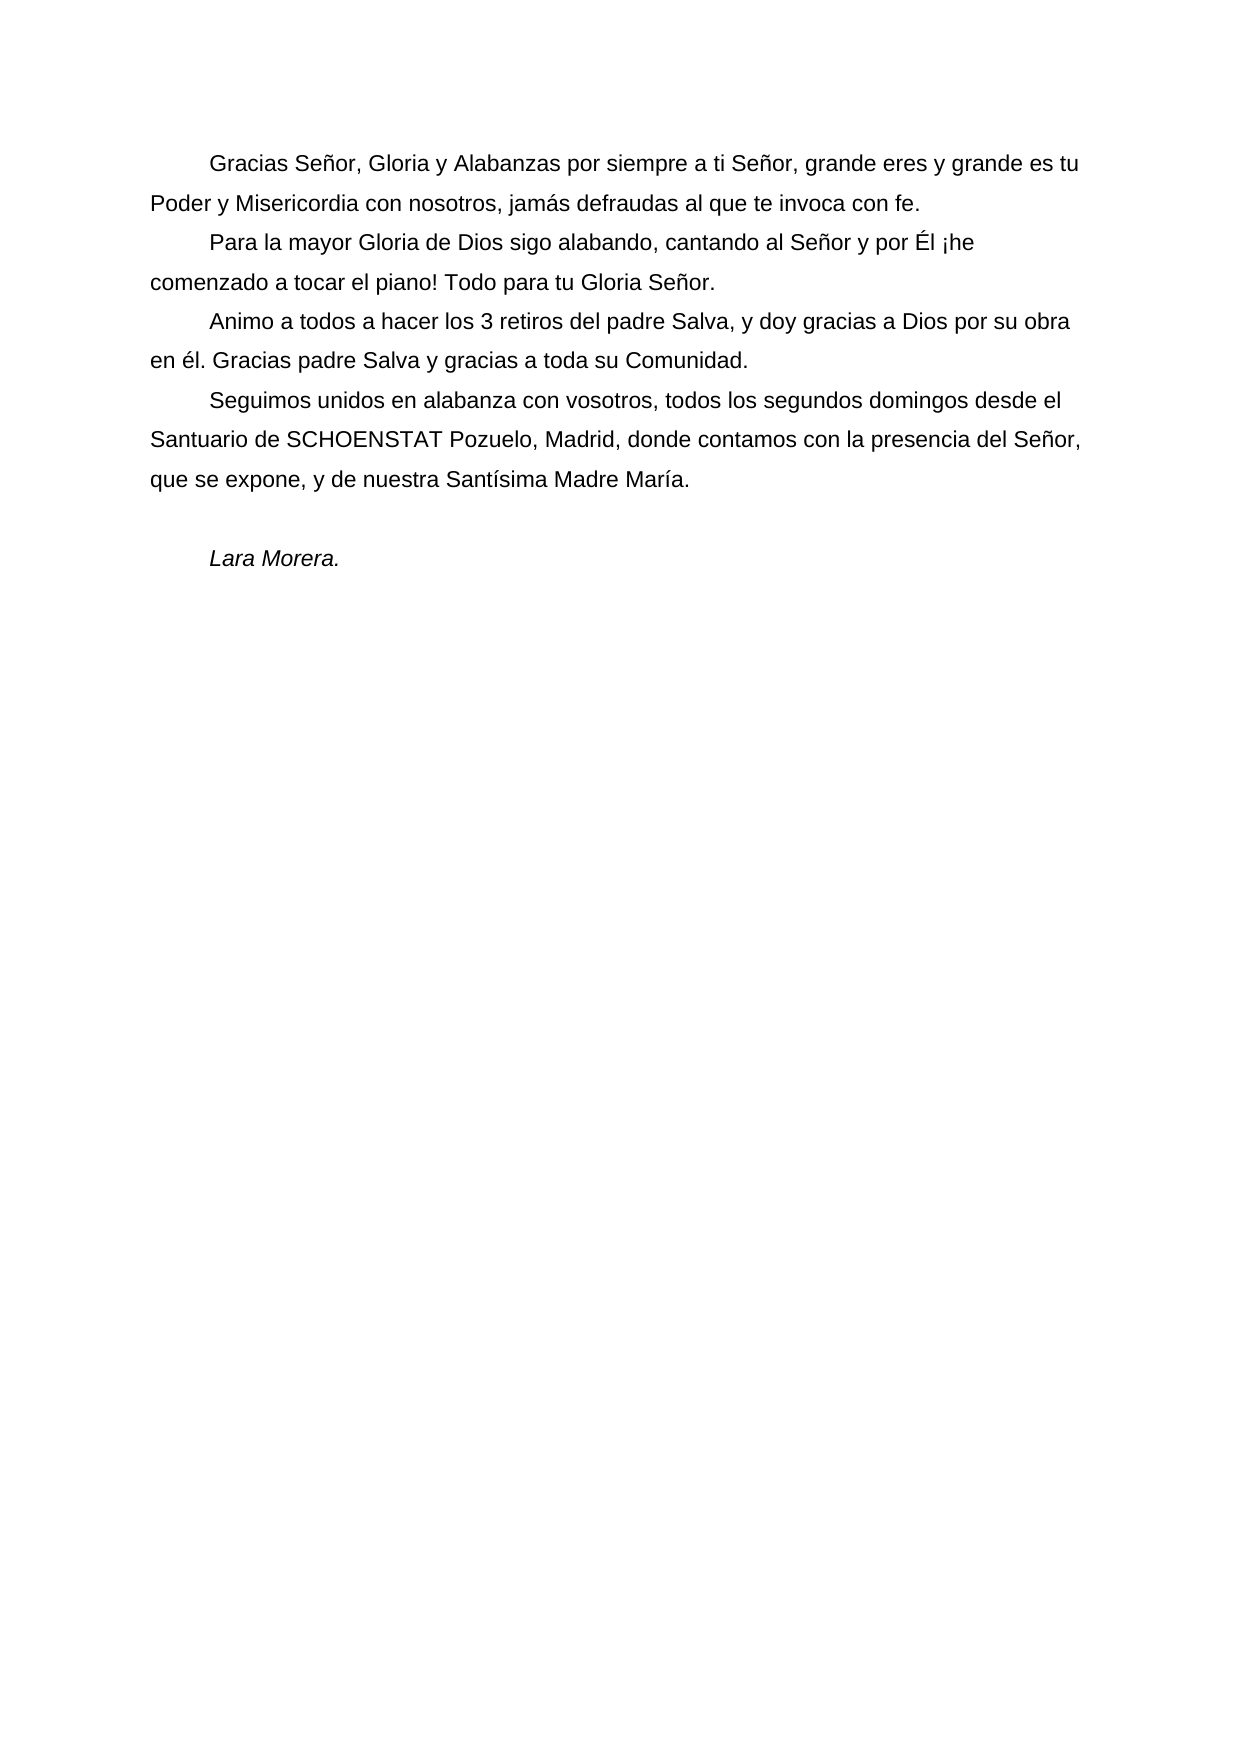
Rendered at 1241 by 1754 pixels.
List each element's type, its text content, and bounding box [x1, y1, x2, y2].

text Para la mayor Gloria de Dios sigo alabando, cantando al Señor y por Él ¡he comenzado a tocar el piano! Todo para tu Gloria Señor. [150, 229, 1090, 295]
text Gracias Señor, Gloria y Alabanzas por siempre a ti Señor, grande eres y grande es tu Poder y Misericordia con nosotros, jamás defraudas al que te invoca con fe. [150, 150, 1090, 216]
text Seguimos unidos en alabanza con vosotros, todos los segundos domingos desde el Santuario de SCHOENSTAT Pozuelo, Madrid, donde contamos con la presencia del Señor, que se expone, y de nuestra Santísima Madre María. [150, 387, 1090, 492]
text Animo a todos a hacer los 3 retiros del padre Salva, y doy gracias a Dios por su obra en él. Gracias padre Salva y gracias a toda su Comunidad. [150, 308, 1090, 374]
text Lara Morera. [150, 545, 1090, 571]
